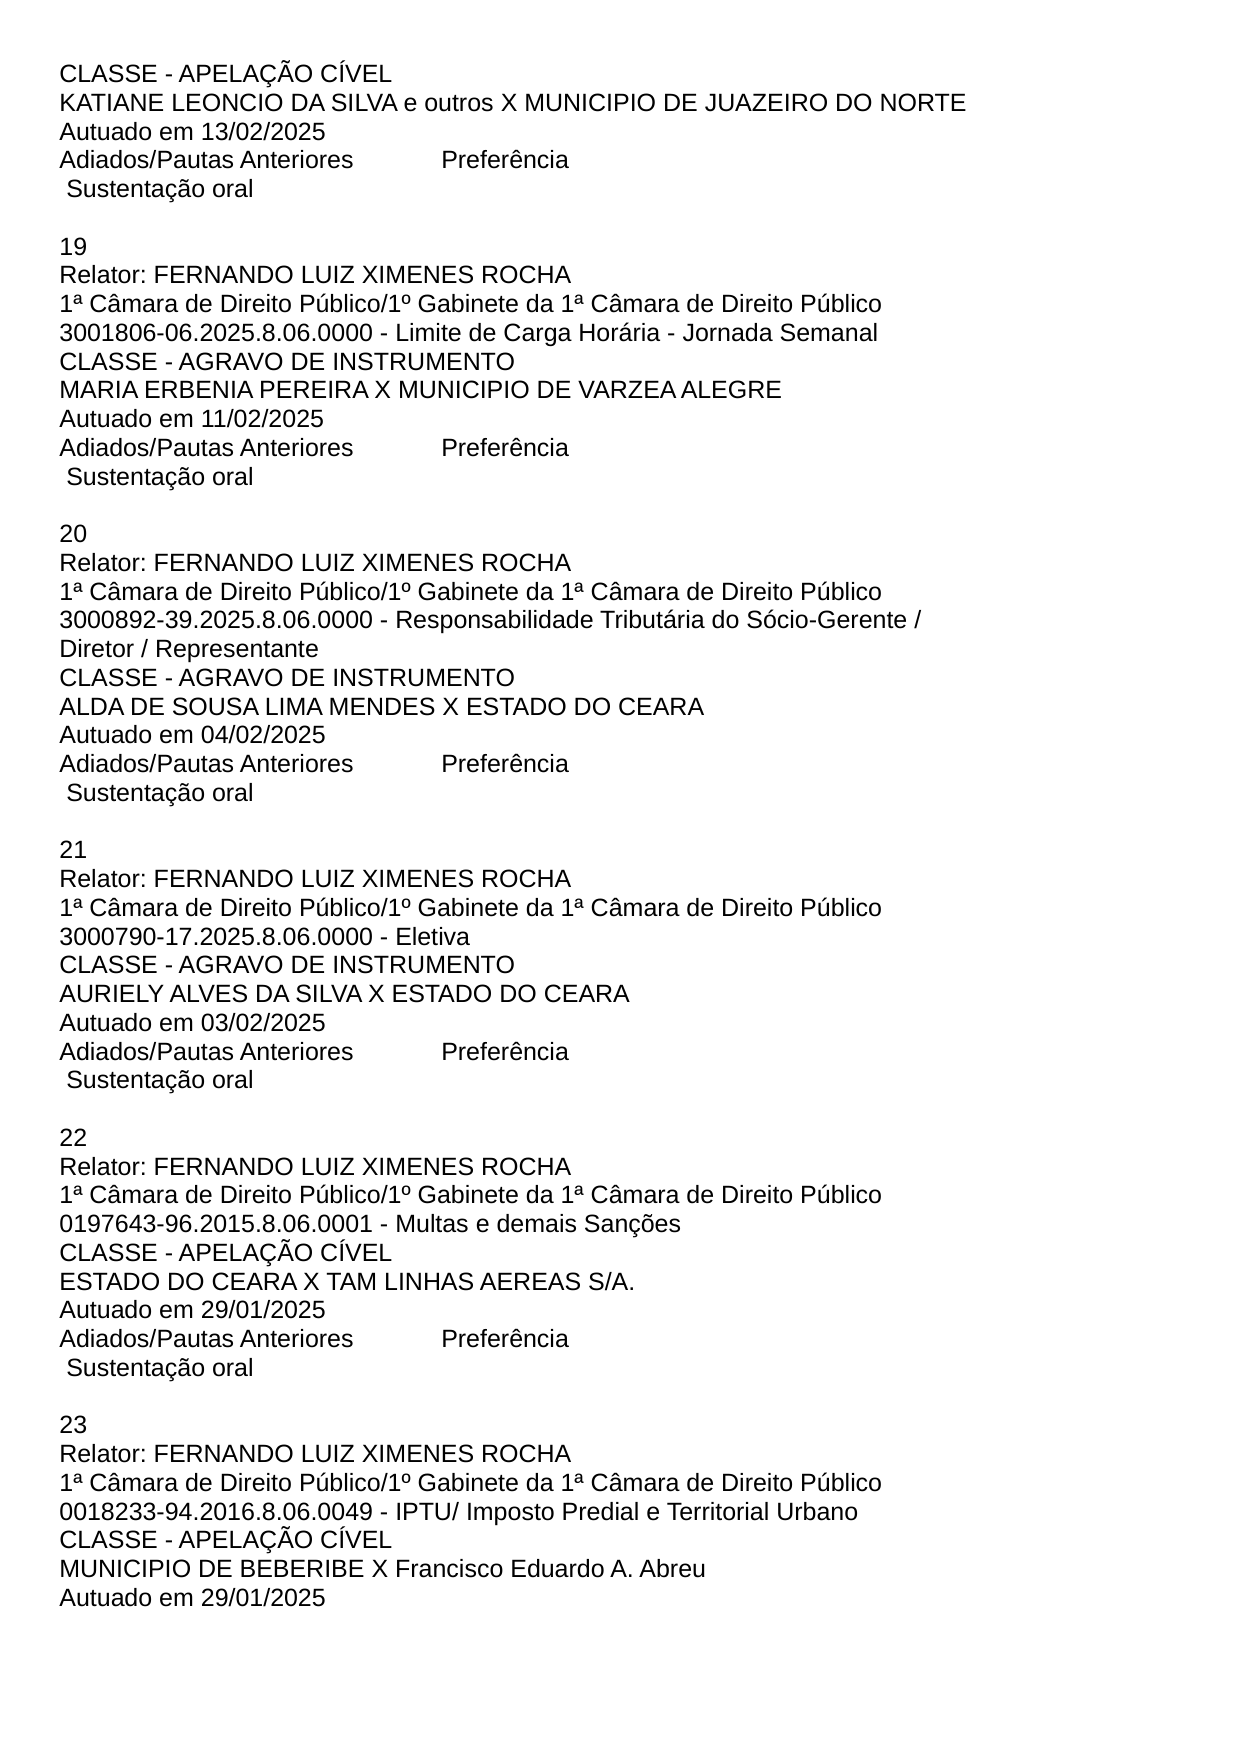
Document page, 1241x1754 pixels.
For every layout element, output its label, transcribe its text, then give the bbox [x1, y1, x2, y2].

text Autuado em 29/01/2025 [59, 1583, 989, 1612]
text Adiados/Pautas Anteriores Preferência [59, 433, 989, 462]
text Relator: FERNANDO LUIZ XIMENES ROCHA [59, 548, 989, 577]
text Adiados/Pautas Anteriores Preferência [59, 145, 989, 174]
text Autuado em 04/02/2025 [59, 720, 989, 749]
text Sustentação oral [59, 1065, 989, 1094]
text 1ª Câmara de Direito Público/1º Gabinete da 1ª Câmara de Direito Público [59, 1180, 989, 1209]
text CLASSE - APELAÇÃO CÍVEL [59, 1525, 989, 1554]
text 1ª Câmara de Direito Público/1º Gabinete da 1ª Câmara de Direito Público [59, 289, 989, 318]
text 23 [59, 1410, 989, 1439]
text 22 [59, 1123, 989, 1152]
text ESTADO DO CEARA X TAM LINHAS AEREAS S/A. [59, 1267, 989, 1295]
text 3000892-39.2025.8.06.0000 - Responsabilidade Tributária do Sócio-Gerente / Diretor / Representante [59, 605, 989, 663]
text Autuado em 03/02/2025 [59, 1008, 989, 1037]
text 20 [59, 519, 989, 548]
text 19 [59, 232, 989, 260]
text AURIELY ALVES DA SILVA X ESTADO DO CEARA [59, 979, 989, 1008]
text 0018233-94.2016.8.06.0049 - IPTU/ Imposto Predial e Territorial Urbano [59, 1497, 989, 1525]
text Autuado em 13/02/2025 [59, 117, 989, 145]
text Sustentação oral [59, 778, 989, 807]
text Relator: FERNANDO LUIZ XIMENES ROCHA [59, 1152, 989, 1180]
text Relator: FERNANDO LUIZ XIMENES ROCHA [59, 864, 989, 893]
text CLASSE - AGRAVO DE INSTRUMENTO [59, 663, 989, 692]
text Adiados/Pautas Anteriores Preferência [59, 749, 989, 778]
text CLASSE - APELAÇÃO CÍVEL [59, 1238, 989, 1267]
text Adiados/Pautas Anteriores Preferência [59, 1037, 989, 1065]
text 1ª Câmara de Direito Público/1º Gabinete da 1ª Câmara de Direito Público [59, 577, 989, 605]
text 3000790-17.2025.8.06.0000 - Eletiva [59, 922, 989, 950]
text CLASSE - APELAÇÃO CÍVEL [59, 59, 989, 88]
text Relator: FERNANDO LUIZ XIMENES ROCHA [59, 1439, 989, 1468]
text ALDA DE SOUSA LIMA MENDES X ESTADO DO CEARA [59, 692, 989, 720]
text MARIA ERBENIA PEREIRA X MUNICIPIO DE VARZEA ALEGRE [59, 375, 989, 404]
text MUNICIPIO DE BEBERIBE X Francisco Eduardo A. Abreu [59, 1554, 989, 1583]
text Sustentação oral [59, 174, 989, 203]
text 3001806-06.2025.8.06.0000 - Limite de Carga Horária - Jornada Semanal [59, 318, 989, 347]
text Sustentação oral [59, 1353, 989, 1382]
text 1ª Câmara de Direito Público/1º Gabinete da 1ª Câmara de Direito Público [59, 893, 989, 922]
text Autuado em 11/02/2025 [59, 404, 989, 433]
text 0197643-96.2015.8.06.0001 - Multas e demais Sanções [59, 1209, 989, 1238]
text CLASSE - AGRAVO DE INSTRUMENTO [59, 347, 989, 375]
text CLASSE - AGRAVO DE INSTRUMENTO [59, 950, 989, 979]
text KATIANE LEONCIO DA SILVA e outros X MUNICIPIO DE JUAZEIRO DO NORTE [59, 88, 989, 117]
text 1ª Câmara de Direito Público/1º Gabinete da 1ª Câmara de Direito Público [59, 1468, 989, 1497]
text Sustentação oral [59, 462, 989, 490]
text Autuado em 29/01/2025 [59, 1295, 989, 1324]
text Relator: FERNANDO LUIZ XIMENES ROCHA [59, 260, 989, 289]
text 21 [59, 835, 989, 864]
text Adiados/Pautas Anteriores Preferência [59, 1324, 989, 1353]
